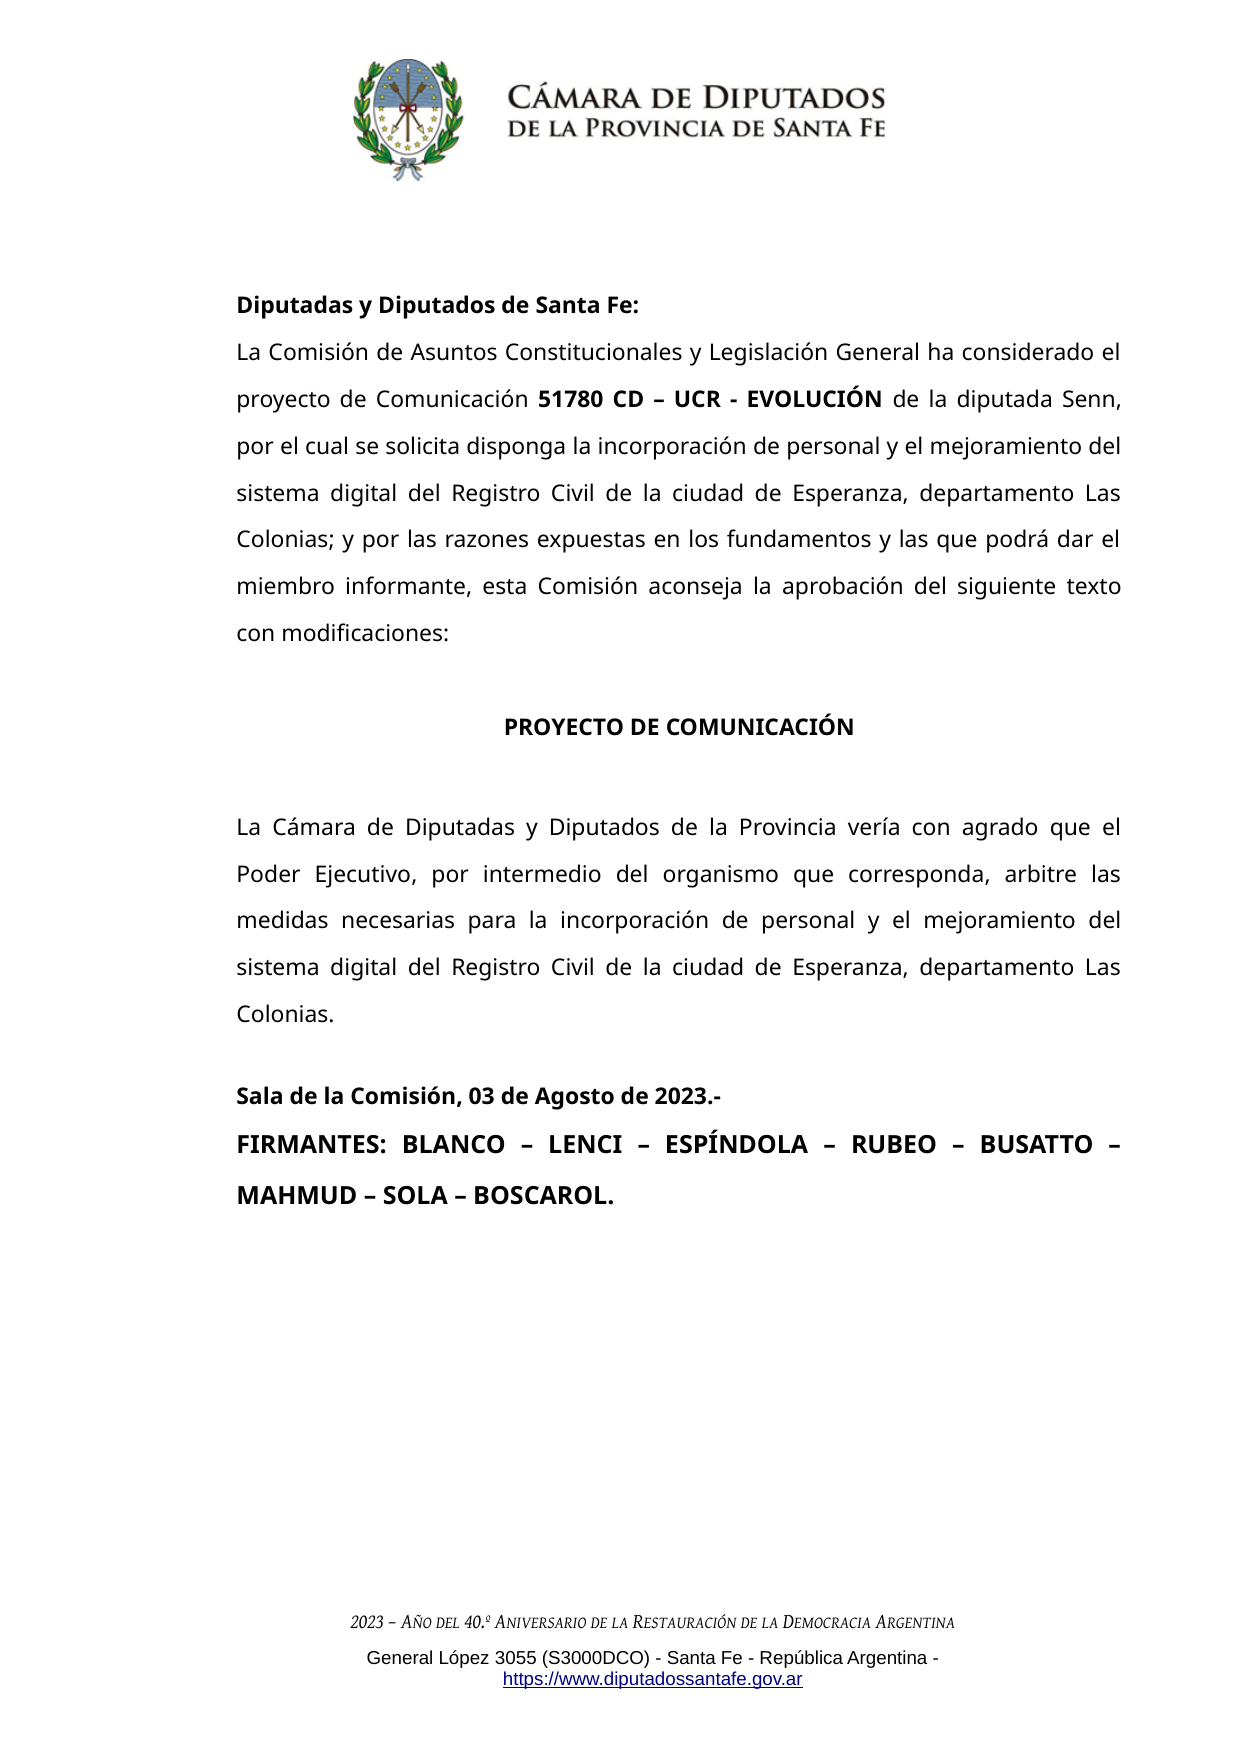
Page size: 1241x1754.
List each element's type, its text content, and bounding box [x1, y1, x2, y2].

text PROYECTO DE COMUNICACIÓN [236, 711, 1122, 742]
text La Cámara de Diputadas y Diputados de la Provincia vería con agrado que el Poder Ejecutivo, por intermedio del organismo que corresponda, arbitre las medidas necesarias para la incorporación de personal y el mejoramiento del sistema digital del Registro Civil de la ciudad de Esperanza, departamento Las Colonias. [236, 811, 1122, 1029]
text Sala de la Comisión, 03 de Agosto de 2023.- [236, 1080, 1122, 1111]
text La Comisión de Asuntos Constitucionales y Legislación General ha considerado el proyecto de Comunicación 51780 CD – UCR - EVOLUCIÓN de la diputada Senn, por el cual se solicita disponga la incorporación de personal y el mejoramiento del sistema digital del Registro Civil de la ciudad de Esperanza, departamento Las Colonias; y por las razones expuestas en los fundamentos y las que podrá dar el miembro informante, esta Comisión aconseja la aprobación del siguiente texto con modificaciones: [236, 336, 1122, 648]
text FIRMANTES: BLANCO – LENCI – ESPÍNDOLA – RUBEO – BUSATTO – MAHMUD – SOLA – BOSCAROL. [236, 1127, 1122, 1212]
text Diputadas y Diputados de Santa Fe: [236, 289, 1122, 320]
